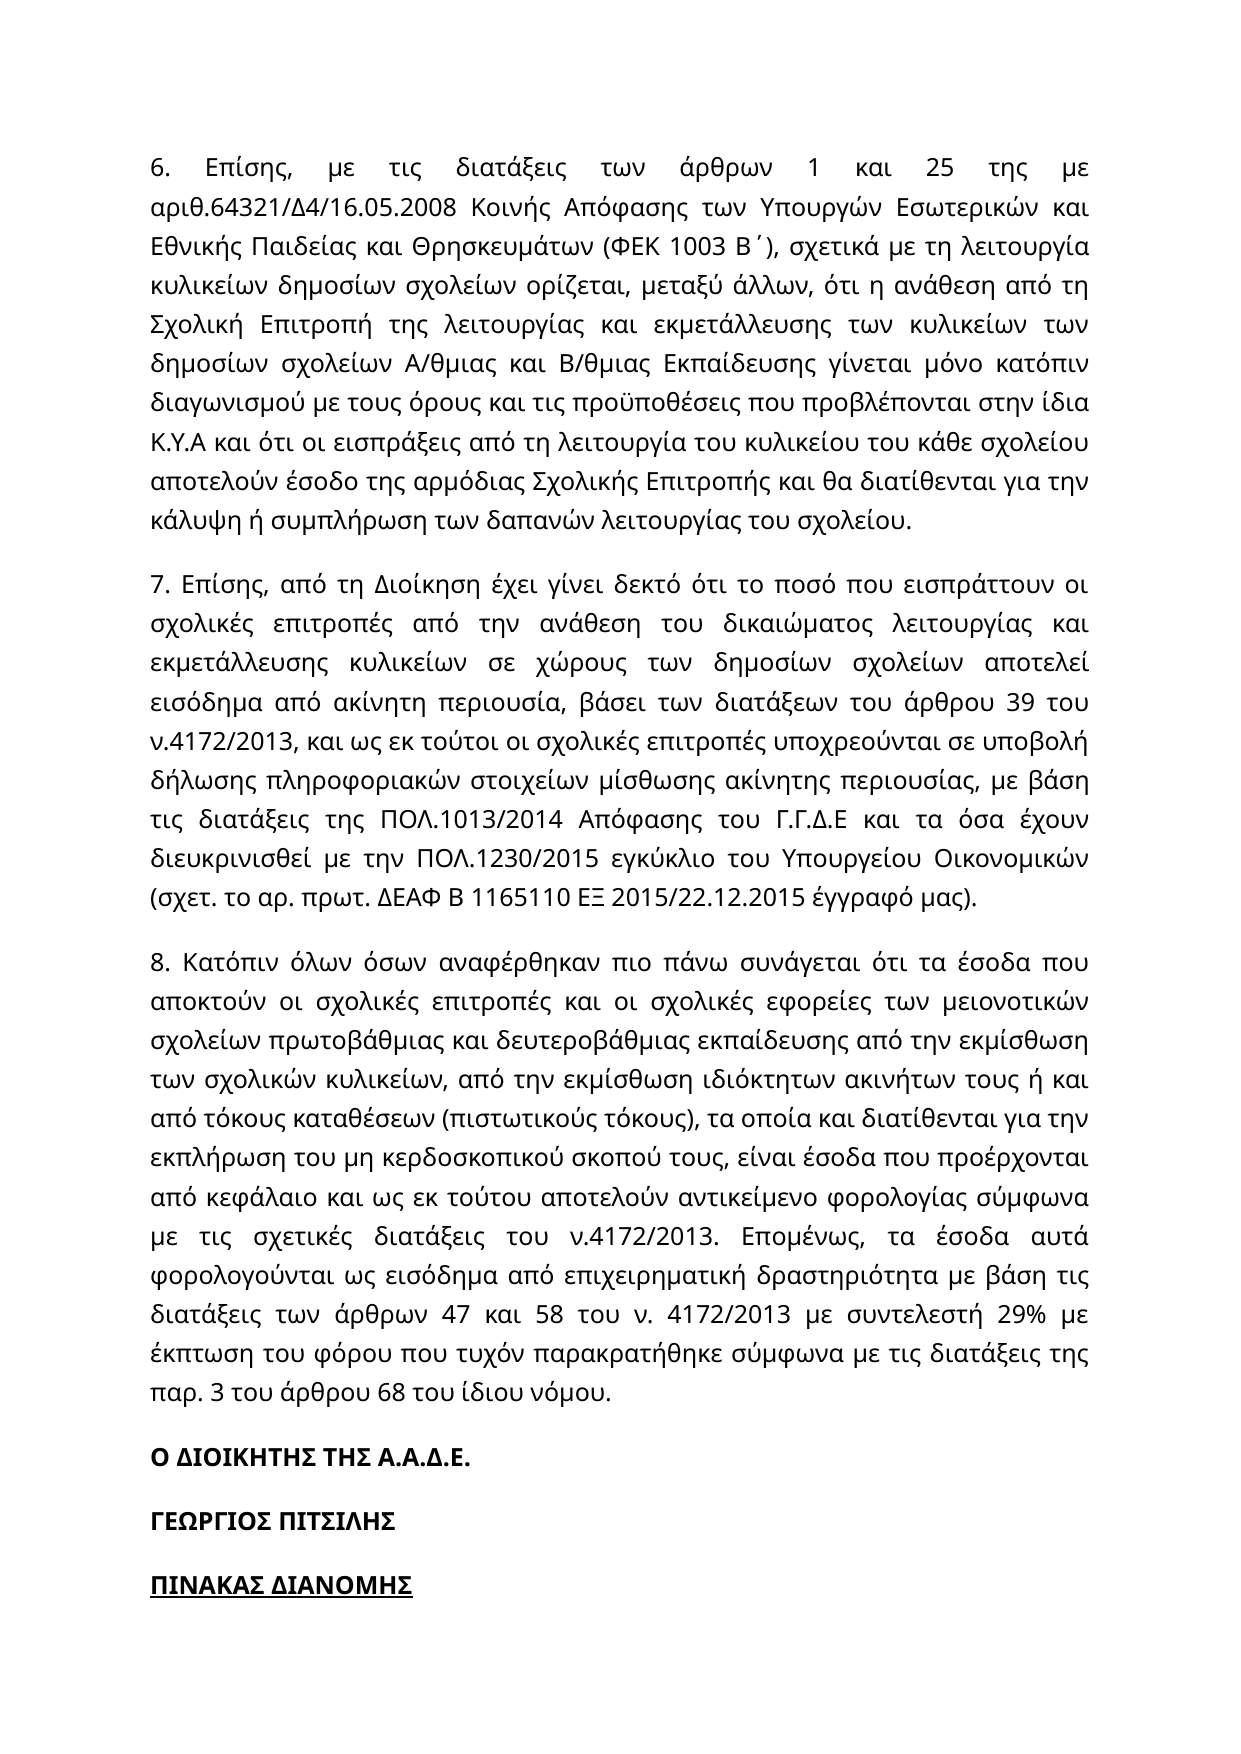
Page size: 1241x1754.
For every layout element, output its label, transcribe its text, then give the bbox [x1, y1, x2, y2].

text 7. Επίσης, από τη Διοίκηση έχει γίνει δεκτό ότι το ποσό που εισπράττουν οι σχολικές επιτροπές από την ανάθεση του δικαιώματος λειτουργίας και εκμετάλλευσης κυλικείων σε χώρους των δημοσίων σχολείων αποτελεί εισόδημα από ακίνητη περιουσία, βάσει των διατάξεων του άρθρου 39 του ν.4172/2013, και ως εκ τούτοι οι σχολικές επιτροπές υποχρεούνται σε υποβολή δήλωσης πληροφοριακών στοιχείων μίσθωσης ακίνητης περιουσίας, με βάση τις διατάξεις της ΠΟΛ.1013/2014 Απόφασης του Γ.Γ.Δ.Ε και τα όσα έχουν διευκρινισθεί με την ΠΟΛ.1230/2015 εγκύκλιο του Υπουργείου Οικονομικών (σχετ. το αρ. πρωτ. ΔΕΑΦ Β 1165110 ΕΞ 2015/22.12.2015 έγγραφό μας). [150, 567, 1090, 914]
text ΓΕΩΡΓΙΟΣ ΠΙΤΣΙΛΗΣ [150, 1503, 1090, 1537]
text Ο ΔΙΟΙΚΗΤΗΣ ΤΗΣ Α.Α.Δ.Ε. [150, 1439, 1090, 1473]
text ΠΙΝΑΚΑΣ ΔΙΑΝΟΜΗΣ [150, 1567, 1090, 1602]
text 8. Κατόπιν όλων όσων αναφέρθηκαν πιο πάνω συνάγεται ότι τα έσοδα που αποκτούν οι σχολικές επιτροπές και οι σχολικές εφορείες των μειονοτικών σχολείων πρωτοβάθμιας και δευτεροβάθμιας εκπαίδευσης από την εκμίσθωση των σχολικών κυλικείων, από την εκμίσθωση ιδιόκτητων ακινήτων τους ή και από τόκους καταθέσεων (πιστωτικούς τόκους), τα οποία και διατίθενται για την εκπλήρωση του μη κερδοσκοπικού σκοπού τους, είναι έσοδα που προέρχονται από κεφάλαιο και ως εκ τούτου αποτελούν αντικείμενο φορολογίας σύμφωνα με τις σχετικές διατάξεις του ν.4172/2013. Επομένως, τα έσοδα αυτά φορολογoύνται ως εισόδημα από επιχειρηματική δραστηριότητα με βάση τις διατάξεις των άρθρων 47 και 58 του ν. 4172/2013 με συντελεστή 29% με έκπτωση του φόρου που τυχόν παρακρατήθηκε σύμφωνα με τις διατάξεις της παρ. 3 του άρθρου 68 του ίδιου νόμου. [150, 944, 1090, 1409]
text 6. Επίσης, με τις διατάξεις των άρθρων 1 και 25 της με αριθ.64321/Δ4/16.05.2008 Κοινής Απόφασης των Υπουργών Εσωτερικών και Εθνικής Παιδείας και Θρησκευμάτων (ΦΕΚ 1003 Β΄), σχετικά με τη λειτουργία κυλικείων δημοσίων σχολείων ορίζεται, μεταξύ άλλων, ότι η ανάθεση από τη Σχολική Επιτροπή της λειτουργίας και εκμετάλλευσης των κυλικείων των δημοσίων σχολείων Α/θμιας και Β/θμιας Εκπαίδευσης γίνεται μόνο κατόπιν διαγωνισμού με τους όρους και τις προϋποθέσεις που προβλέπονται στην ίδια Κ.Υ.Α και ότι οι εισπράξεις από τη λειτουργία του κυλικείου του κάθε σχολείου αποτελούν έσοδο της αρμόδιας Σχολικής Επιτροπής και θα διατίθενται για την κάλυψη ή συμπλήρωση των δαπανών λειτουργίας του σχολείου. [150, 150, 1090, 537]
